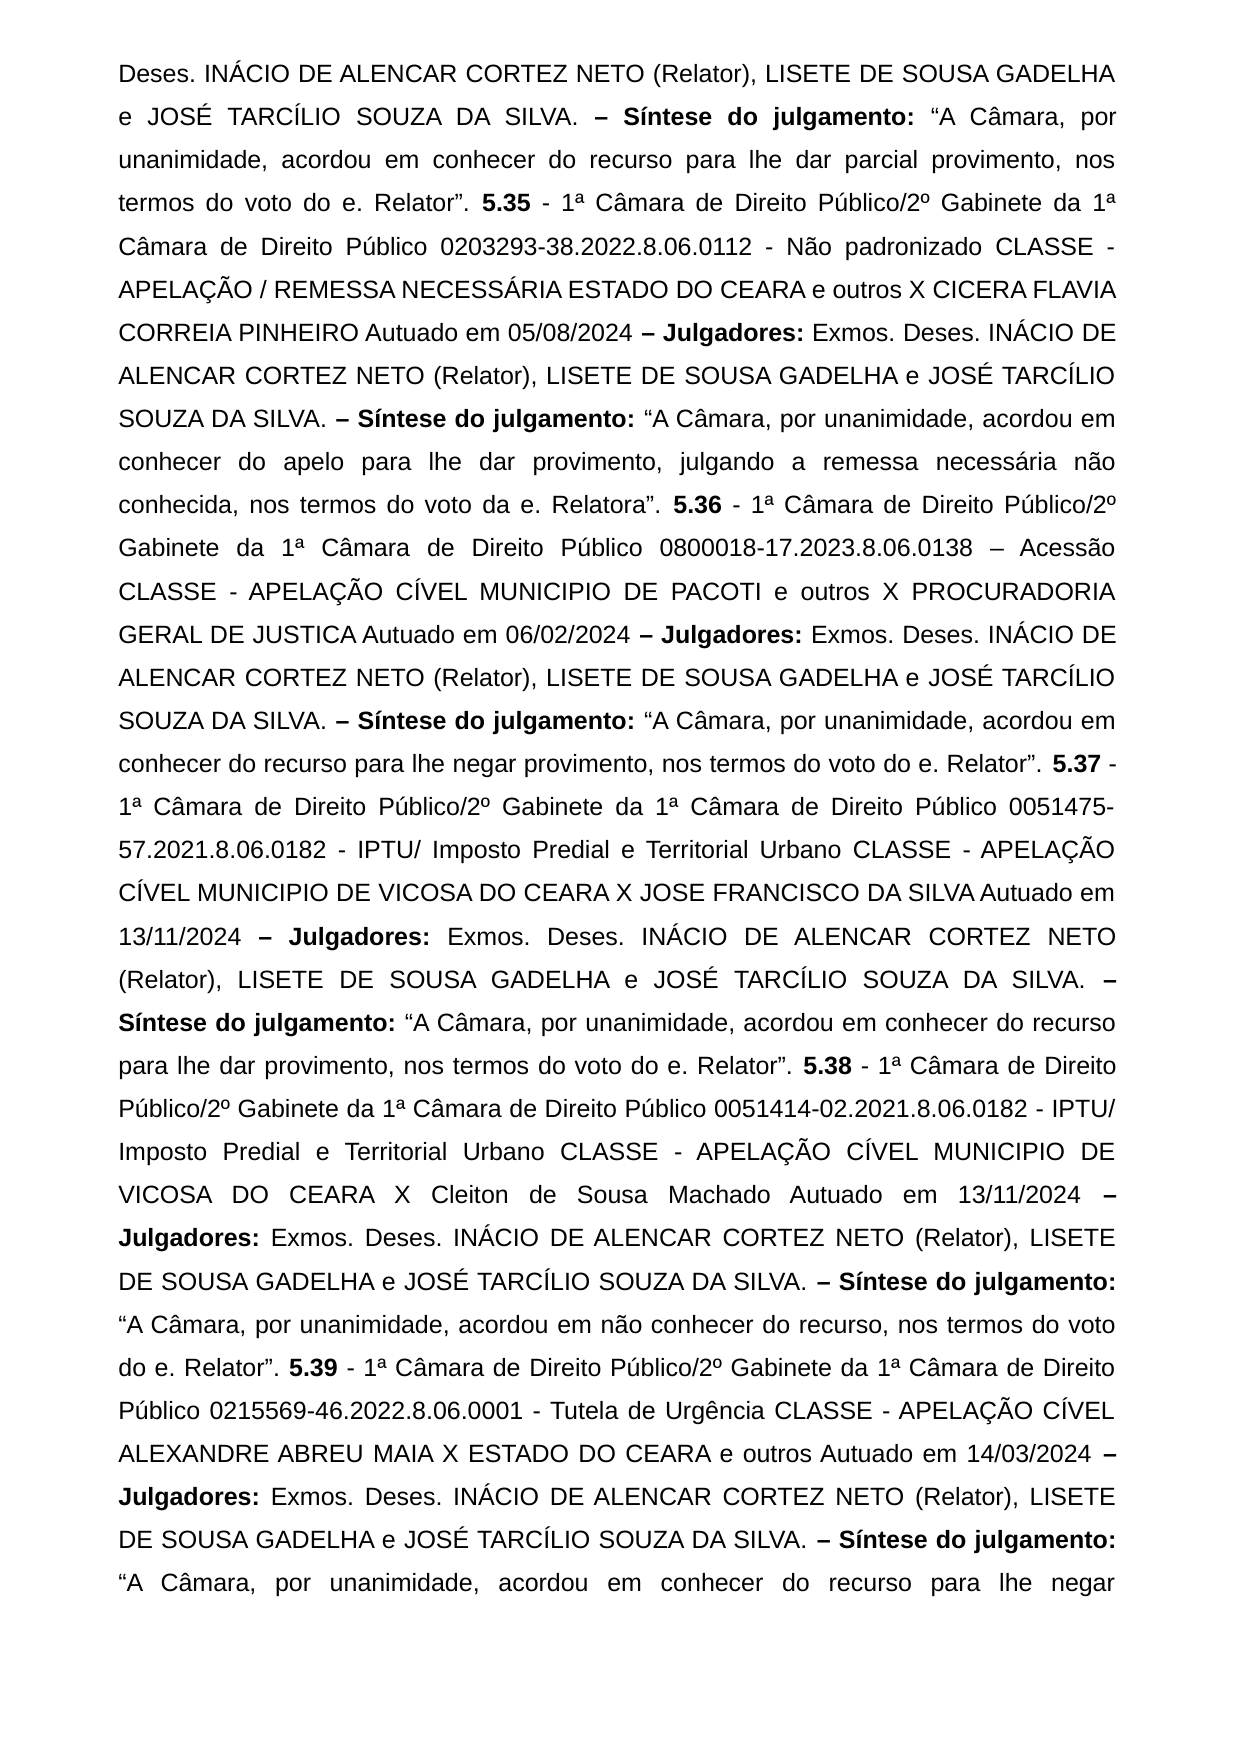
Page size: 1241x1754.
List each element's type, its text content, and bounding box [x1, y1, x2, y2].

text Deses. INÁCIO DE ALENCAR CORTEZ NETO (Relator), LISETE DE SOUSA GADELHA e JOSÉ TARCÍLIO SOUZA DA SILVA. – Síntese do julgamento: “A Câmara, por unanimidade, acordou em conhecer do recurso para lhe dar parcial provimento, nos termos do voto do e. Relator”. 5.35 - 1ª Câmara de Direito Público/2º Gabinete da 1ª Câmara de Direito Público 0203293-38.2022.8.06.0112 - Não padronizado CLASSE - APELAÇÃO / REMESSA NECESSÁRIA ESTADO DO CEARA e outros X CICERA FLAVIA CORREIA PINHEIRO Autuado em 05/08/2024 – Julgadores: Exmos. Deses. INÁCIO DE ALENCAR CORTEZ NETO (Relator), LISETE DE SOUSA GADELHA e JOSÉ TARCÍLIO SOUZA DA SILVA. – Síntese do julgamento: “A Câmara, por unanimidade, acordou em conhecer do apelo para lhe dar provimento, julgando a remessa necessária não conhecida, nos termos do voto da e. Relatora”. 5.36 - 1ª Câmara de Direito Público/2º Gabinete da 1ª Câmara de Direito Público 0800018-17.2023.8.06.0138 – Acessão CLASSE - APELAÇÃO CÍVEL MUNICIPIO DE PACOTI e outros X PROCURADORIA GERAL DE JUSTICA Autuado em 06/02/2024 – Julgadores: Exmos. Deses. INÁCIO DE ALENCAR CORTEZ NETO (Relator), LISETE DE SOUSA GADELHA e JOSÉ TARCÍLIO SOUZA DA SILVA. – Síntese do julgamento: “A Câmara, por unanimidade, acordou em conhecer do recurso para lhe negar provimento, nos termos do voto do e. Relator”. 5.37 - 1ª Câmara de Direito Público/2º Gabinete da 1ª Câmara de Direito Público 0051475-57.2021.8.06.0182 - IPTU/ Imposto Predial e Territorial Urbano CLASSE - APELAÇÃO CÍVEL MUNICIPIO DE VICOSA DO CEARA X JOSE FRANCISCO DA SILVA Autuado em 13/11/2024 – Julgadores: Exmos. Deses. INÁCIO DE ALENCAR CORTEZ NETO (Relator), LISETE DE SOUSA GADELHA e JOSÉ TARCÍLIO SOUZA DA SILVA. – Síntese do julgamento: “A Câmara, por unanimidade, acordou em conhecer do recurso para lhe dar provimento, nos termos do voto do e. Relator”. 5.38 - 1ª Câmara de Direito Público/2º Gabinete da 1ª Câmara de Direito Público 0051414-02.2021.8.06.0182 - IPTU/ Imposto Predial e Territorial Urbano CLASSE - APELAÇÃO CÍVEL MUNICIPIO DE VICOSA DO CEARA X Cleiton de Sousa Machado Autuado em 13/11/2024 – Julgadores: Exmos. Deses. INÁCIO DE ALENCAR CORTEZ NETO (Relator), LISETE DE SOUSA GADELHA e JOSÉ TARCÍLIO SOUZA DA SILVA. – Síntese do julgamento: “A Câmara, por unanimidade, acordou em não conhecer do recurso, nos termos do voto do e. Relator”. 5.39 - 1ª Câmara de Direito Público/2º Gabinete da 1ª Câmara de Direito Público 0215569-46.2022.8.06.0001 - Tutela de Urgência CLASSE - APELAÇÃO CÍVEL ALEXANDRE ABREU MAIA X ESTADO DO CEARA e outros Autuado em 14/03/2024 – Julgadores: Exmos. Deses. INÁCIO DE ALENCAR CORTEZ NETO (Relator), LISETE DE SOUSA GADELHA e JOSÉ TARCÍLIO SOUZA DA SILVA. – Síntese do julgamento: “A Câmara, por unanimidade, acordou em conhecer do recurso para lhe negar [118, 59, 1117, 1597]
